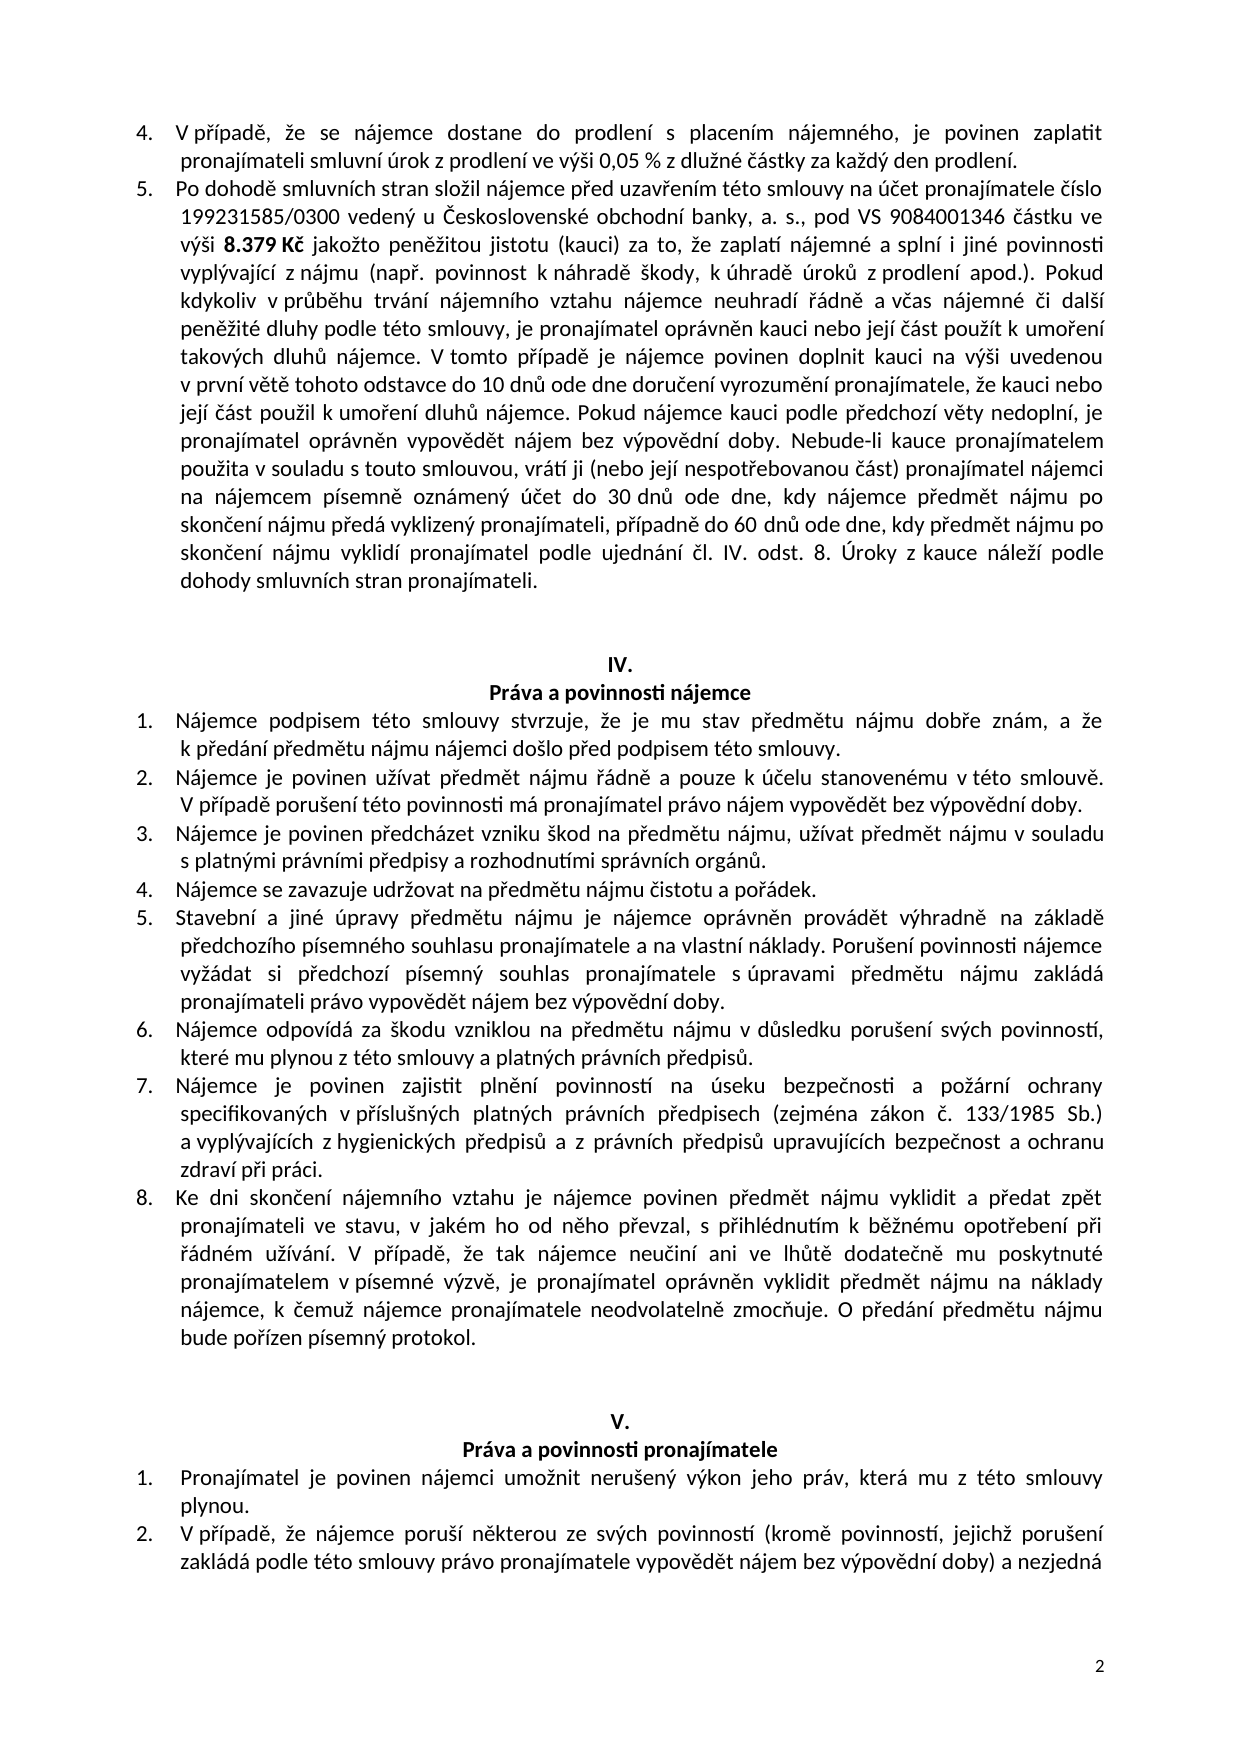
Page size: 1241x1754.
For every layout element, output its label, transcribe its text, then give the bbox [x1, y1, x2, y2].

text Práva a povinnosti pronajímatele [136, 1435, 1104, 1463]
list Nájemce podpisem této smlouvy stvrzuje, že je mu stav předmětu nájmu dobře znám, a že k předání předmětu nájmu nájemci došlo před podpisem této smlouvy. [136, 707, 1104, 763]
list Nájemce je povinen užívat předmět nájmu řádně a pouze k účelu stanovenému v této smlouvě. V případě porušení této povinnosti má pronajímatel právo nájem vypovědět bez výpovědní doby. [136, 763, 1104, 819]
list Stavební a jiné úpravy předmětu nájmu je nájemce oprávněn provádět výhradně na základě předchozího písemného souhlasu pronajímatele a na vlastní náklady. Porušení povinnosti nájemce vyžádat si předchozí písemný souhlas pronajímatele s úpravami předmětu nájmu zakládá pronajímateli právo vypovědět nájem bez výpovědní doby. [136, 903, 1104, 1015]
list Nájemce odpovídá za škodu vzniklou na předmětu nájmu v důsledku porušení svých povinností, které mu plynou z této smlouvy a platných právních předpisů. [136, 1015, 1104, 1071]
list Ke dni skončení nájemního vztahu je nájemce povinen předmět nájmu vyklidit a předat zpět pronajímateli ve stavu, v jakém ho od něho převzal, s přihlédnutím k běžnému opotřebení při řádném užívání. V případě, že tak nájemce neučiní ani ve lhůtě dodatečně mu poskytnuté pronajímatelem v písemné výzvě, je pronajímatel oprávněn vyklidit předmět nájmu na náklady nájemce, k čemuž nájemce pronajímatele neodvolatelně zmocňuje. O předání předmětu nájmu bude pořízen písemný protokol. [136, 1183, 1104, 1351]
list Pronajímatel je povinen nájemci umožnit nerušený výkon jeho práv, která mu z této smlouvy plynou. [136, 1463, 1104, 1519]
text V. [136, 1407, 1104, 1435]
list V případě, že se nájemce dostane do prodlení s placením nájemného, je povinen zaplatit pronajímateli smluvní úrok z prodlení ve výši 0,05 % z dlužné částky za každý den prodlení. [136, 118, 1104, 174]
text IV. [136, 651, 1104, 678]
text Práva a povinnosti nájemce [136, 678, 1104, 707]
list Po dohodě smluvních stran složil nájemce před uzavřením této smlouvy na účet pronajímatele číslo 199231585/0300 vedený u Československé obchodní banky, a. s., pod VS 9084001346 částku ve výši 8.379 Kč jakožto peněžitou jistotu (kauci) za to, že zaplatí nájemné a splní i jiné povinnosti vyplývající z nájmu (např. povinnost k náhradě škody, k úhradě úroků z prodlení apod.). Pokud kdykoliv v průběhu trvání nájemního vztahu nájemce neuhradí řádně a včas nájemné či další peněžité dluhy podle této smlouvy, je pronajímatel oprávněn kauci nebo její část použít k umoření takových dluhů nájemce. V tomto případě je nájemce povinen doplnit kauci na výši uvedenou v první větě tohoto odstavce do 10 dnů ode dne doručení vyrozumění pronajímatele, že kauci nebo její část použil k umoření dluhů nájemce. Pokud nájemce kauci podle předchozí věty nedoplní, je pronajímatel oprávněn vypovědět nájem bez výpovědní doby. Nebude-li kauce pronajímatelem použita v souladu s touto smlouvou, vrátí ji (nebo její nespotřebovanou část) pronajímatel nájemci na nájemcem písemně oznámený účet do 30 dnů ode dne, kdy nájemce předmět nájmu po skončení nájmu předá vyklizený pronajímateli, případně do 60 dnů ode dne, kdy předmět nájmu po skončení nájmu vyklidí pronajímatel podle ujednání čl. IV. odst. 8. Úroky z kauce náleží podle dohody smluvních stran pronajímateli. [136, 174, 1104, 594]
list V případě, že nájemce poruší některou ze svých povinností (kromě povinností, jejichž porušení zakládá podle této smlouvy právo pronajímatele vypovědět nájem bez výpovědní doby) a nezjedná [136, 1519, 1104, 1575]
list Nájemce je povinen zajistit plnění povinností na úseku bezpečnosti a požární ochrany specifikovaných v příslušných platných právních předpisech (zejména zákon č. 133/1985 Sb.) a vyplývajících z hygienických předpisů a z právních předpisů upravujících bezpečnost a ochranu zdraví při práci. [136, 1071, 1104, 1183]
list Nájemce je povinen předcházet vzniku škod na předmětu nájmu, užívat předmět nájmu v souladu s platnými právními předpisy a rozhodnutími správních orgánů. [136, 819, 1104, 875]
list Nájemce se zavazuje udržovat na předmětu nájmu čistotu a pořádek. [136, 875, 1104, 903]
